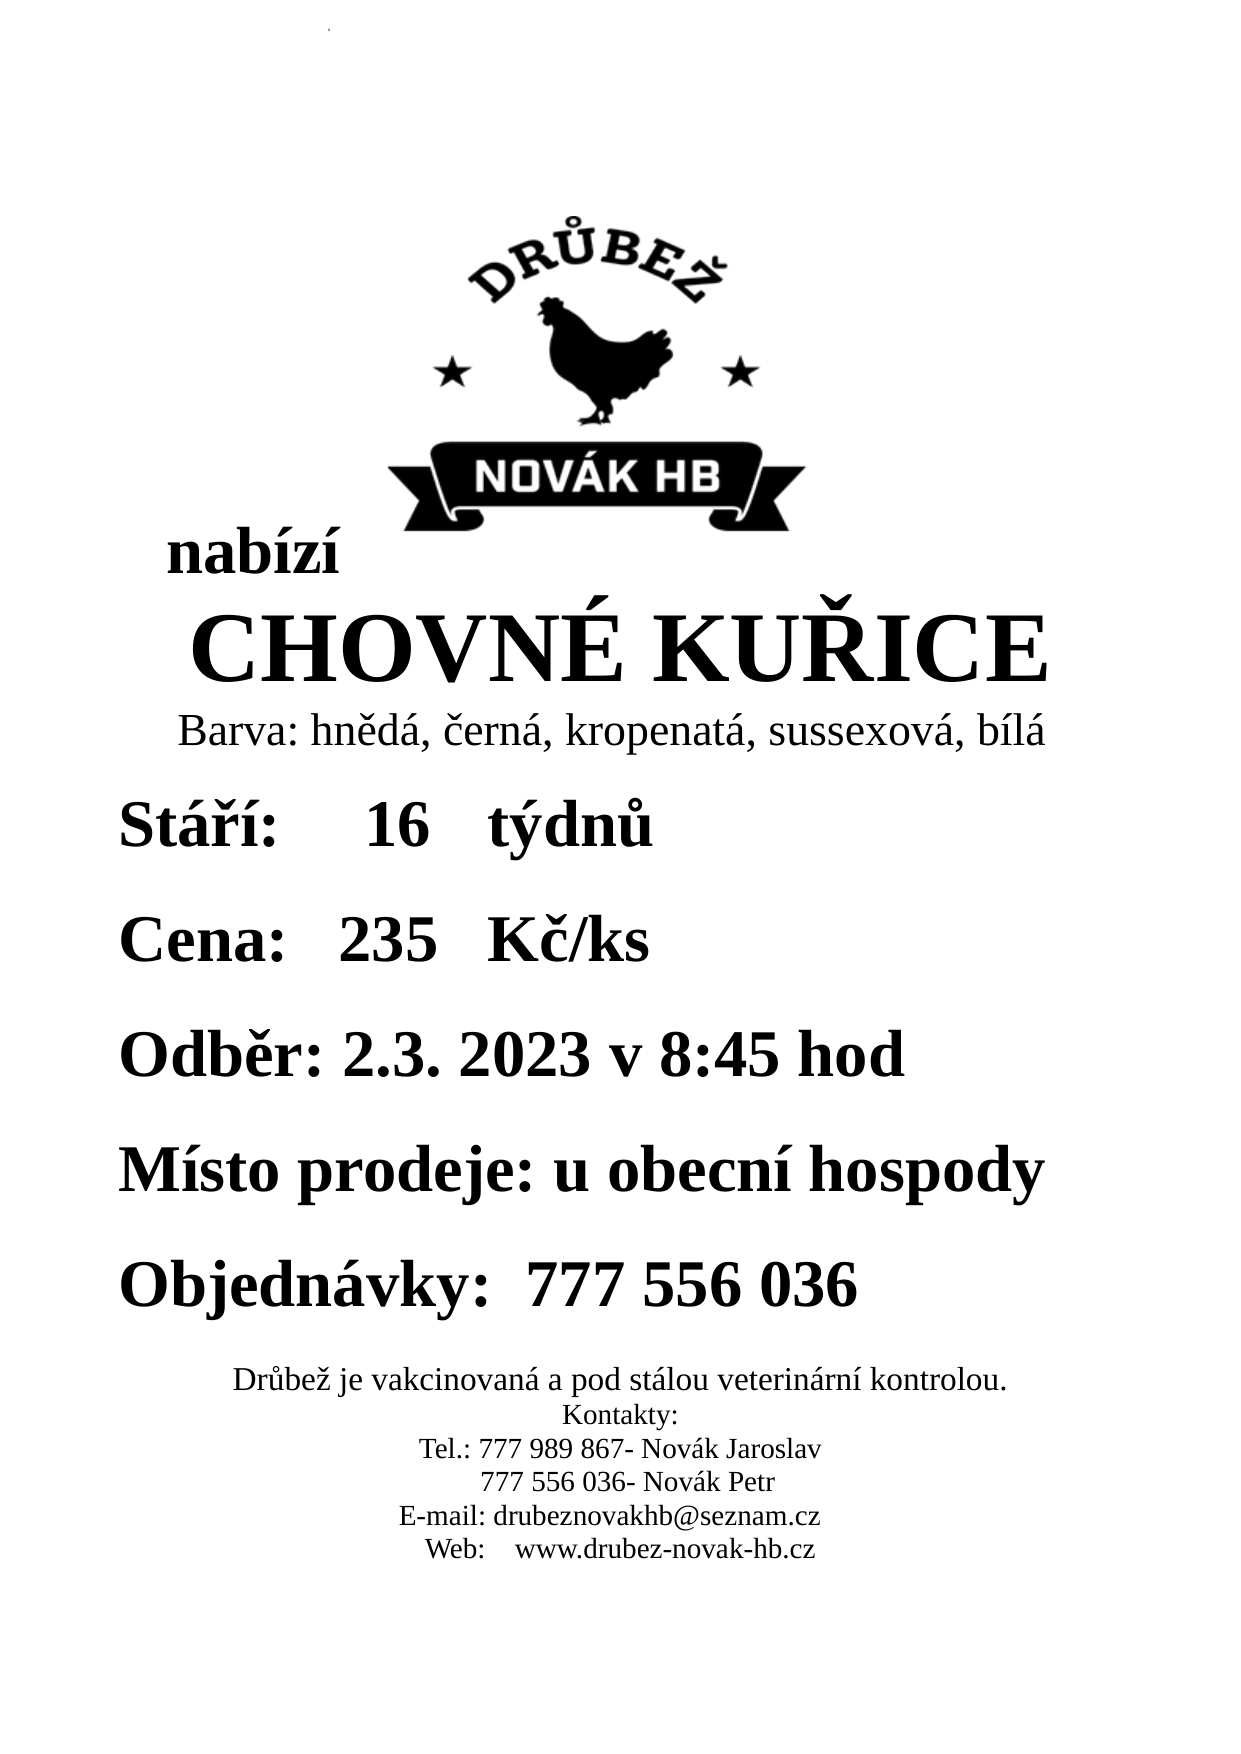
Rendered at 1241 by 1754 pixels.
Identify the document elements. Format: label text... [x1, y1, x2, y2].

text Web: www.drubez-novak-hb.cz [118, 1532, 1122, 1565]
text Objednávky: 777 556 036 [118, 1244, 1122, 1321]
text Tel.: 777 989 867- Novák Jaroslav [118, 1431, 1122, 1464]
text Odběr: 2.3. 2023 v 8:45 hod [118, 1014, 1122, 1091]
text Cena: 235 Kč/ks [118, 899, 1122, 976]
text Barva: hnědá, černá, kropenatá, sussexová, bílá [118, 703, 1122, 755]
text Místo prodeje: u obecní hospody [118, 1129, 1122, 1206]
text Stáří: 16 týdnů [118, 784, 1122, 861]
text nabízí [118, 511, 1122, 588]
text Kontakty: [118, 1397, 1122, 1431]
text E-mail: drubeznovakhb@seznam.cz [118, 1498, 1122, 1532]
text Drůbež je vakcinovaná a pod stálou veterinární kontrolou. [118, 1359, 1122, 1397]
text 777 556 036- Novák Petr [118, 1464, 1122, 1498]
text CHOVNÉ KUŘICE [118, 588, 1122, 703]
